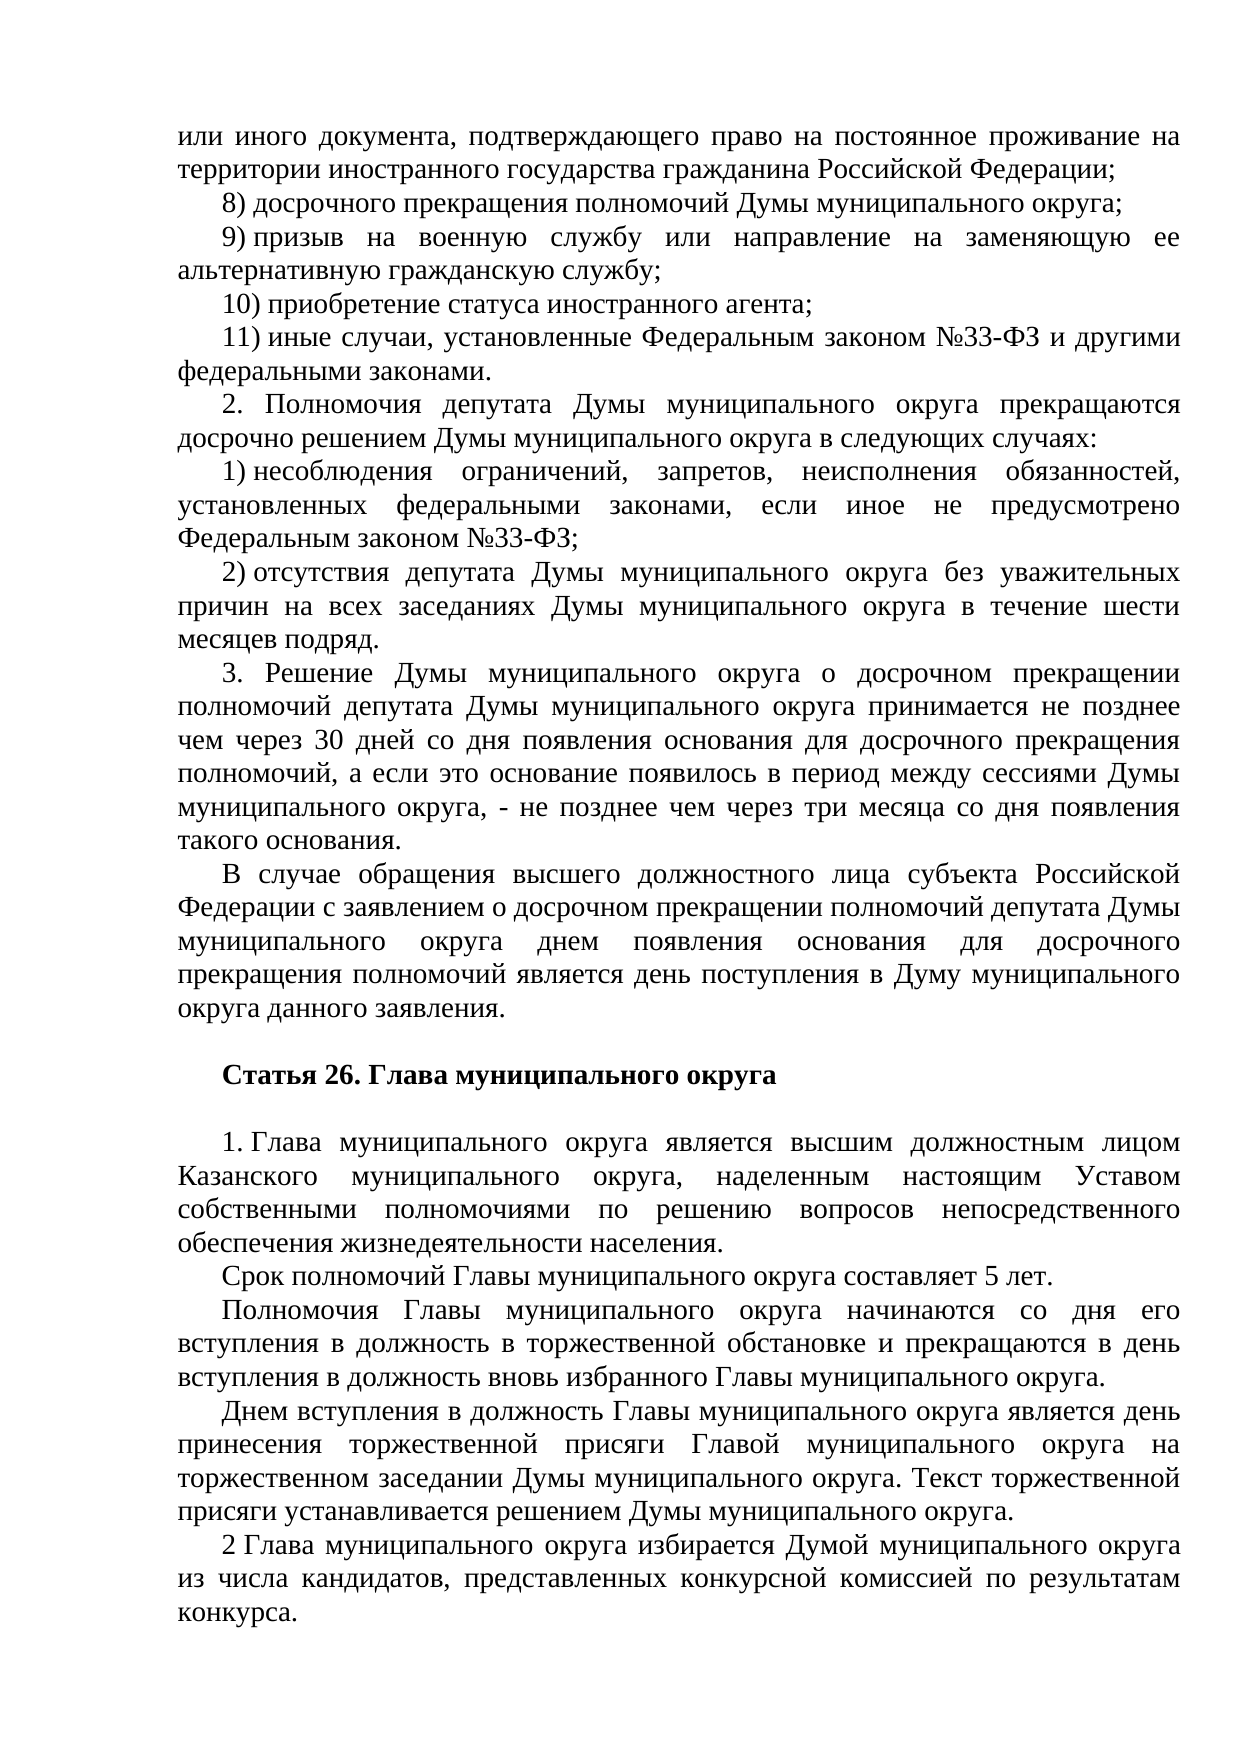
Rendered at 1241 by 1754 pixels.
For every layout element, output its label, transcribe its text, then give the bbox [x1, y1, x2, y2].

text Срок полномочий Главы муниципального округа составляет 5 лет. [177, 1258, 1181, 1292]
text 8) досрочного прекращения полномочий Думы муниципального округа; [177, 185, 1181, 219]
text 11) иные случаи, установленные Федеральным законом №33-ФЗ и другими федеральными законами. [177, 319, 1181, 386]
text или иного документа, подтверждающего право на постоянное проживание на территории иностранного государства гражданина Российской Федерации; [177, 118, 1181, 185]
text 2) отсутствия депутата Думы муниципального округа без уважительных причин на всех заседаниях Думы муниципального округа в течение шести месяцев подряд. [177, 554, 1181, 655]
text Днем вступления в должность Главы муниципального округа является день принесения торжественной присяги Главой муниципального округа на торжественном заседании Думы муниципального округа. Текст торжественной присяги устанавливается решением Думы муниципального округа. [177, 1393, 1181, 1527]
text 2. Полномочия депутата Думы муниципального округа прекращаются досрочно решением Думы муниципального округа в следующих случаях: [177, 386, 1181, 453]
text 10) приобретение статуса иностранного агента; [177, 286, 1181, 319]
text Статья 26. Глава муниципального округа [177, 1057, 1181, 1091]
text 9) призыв на военную службу или направление на заменяющую ее альтернативную гражданскую службу; [177, 219, 1181, 286]
text 3. Решение Думы муниципального округа о досрочном прекращении полномочий депутата Думы муниципального округа принимается не позднее чем через 30 дней со дня появления основания для досрочного прекращения полномочий, а если это основание появилось в период между сессиями Думы муниципального округа, - не позднее чем через три месяца со дня появления такого основания. [177, 655, 1181, 856]
text В случае обращения высшего должностного лица субъекта Российской Федерации с заявлением о досрочном прекращении полномочий депутата Думы муниципального округа днем появления основания для досрочного прекращения полномочий является день поступления в Думу муниципального округа данного заявления. [177, 856, 1181, 1024]
text 1) несоблюдения ограничений, запретов, неисполнения обязанностей, установленных федеральными законами, если иное не предусмотрено Федеральным законом №33-ФЗ; [177, 453, 1181, 554]
text 2 Глава муниципального округа избирается Думой муниципального округа из числа кандидатов, представленных конкурсной комиссией по результатам конкурса. [177, 1527, 1181, 1627]
text Полномочия Главы муниципального округа начинаются со дня его вступления в должность в торжественной обстановке и прекращаются в день вступления в должность вновь избранного Главы муниципального округа. [177, 1292, 1181, 1393]
text 1. Глава муниципального округа является высшим должностным лицом Казанского муниципального округа, наделенным настоящим Уставом собственными полномочиями по решению вопросов непосредственного обеспечения жизнедеятельности населения. [177, 1124, 1181, 1258]
